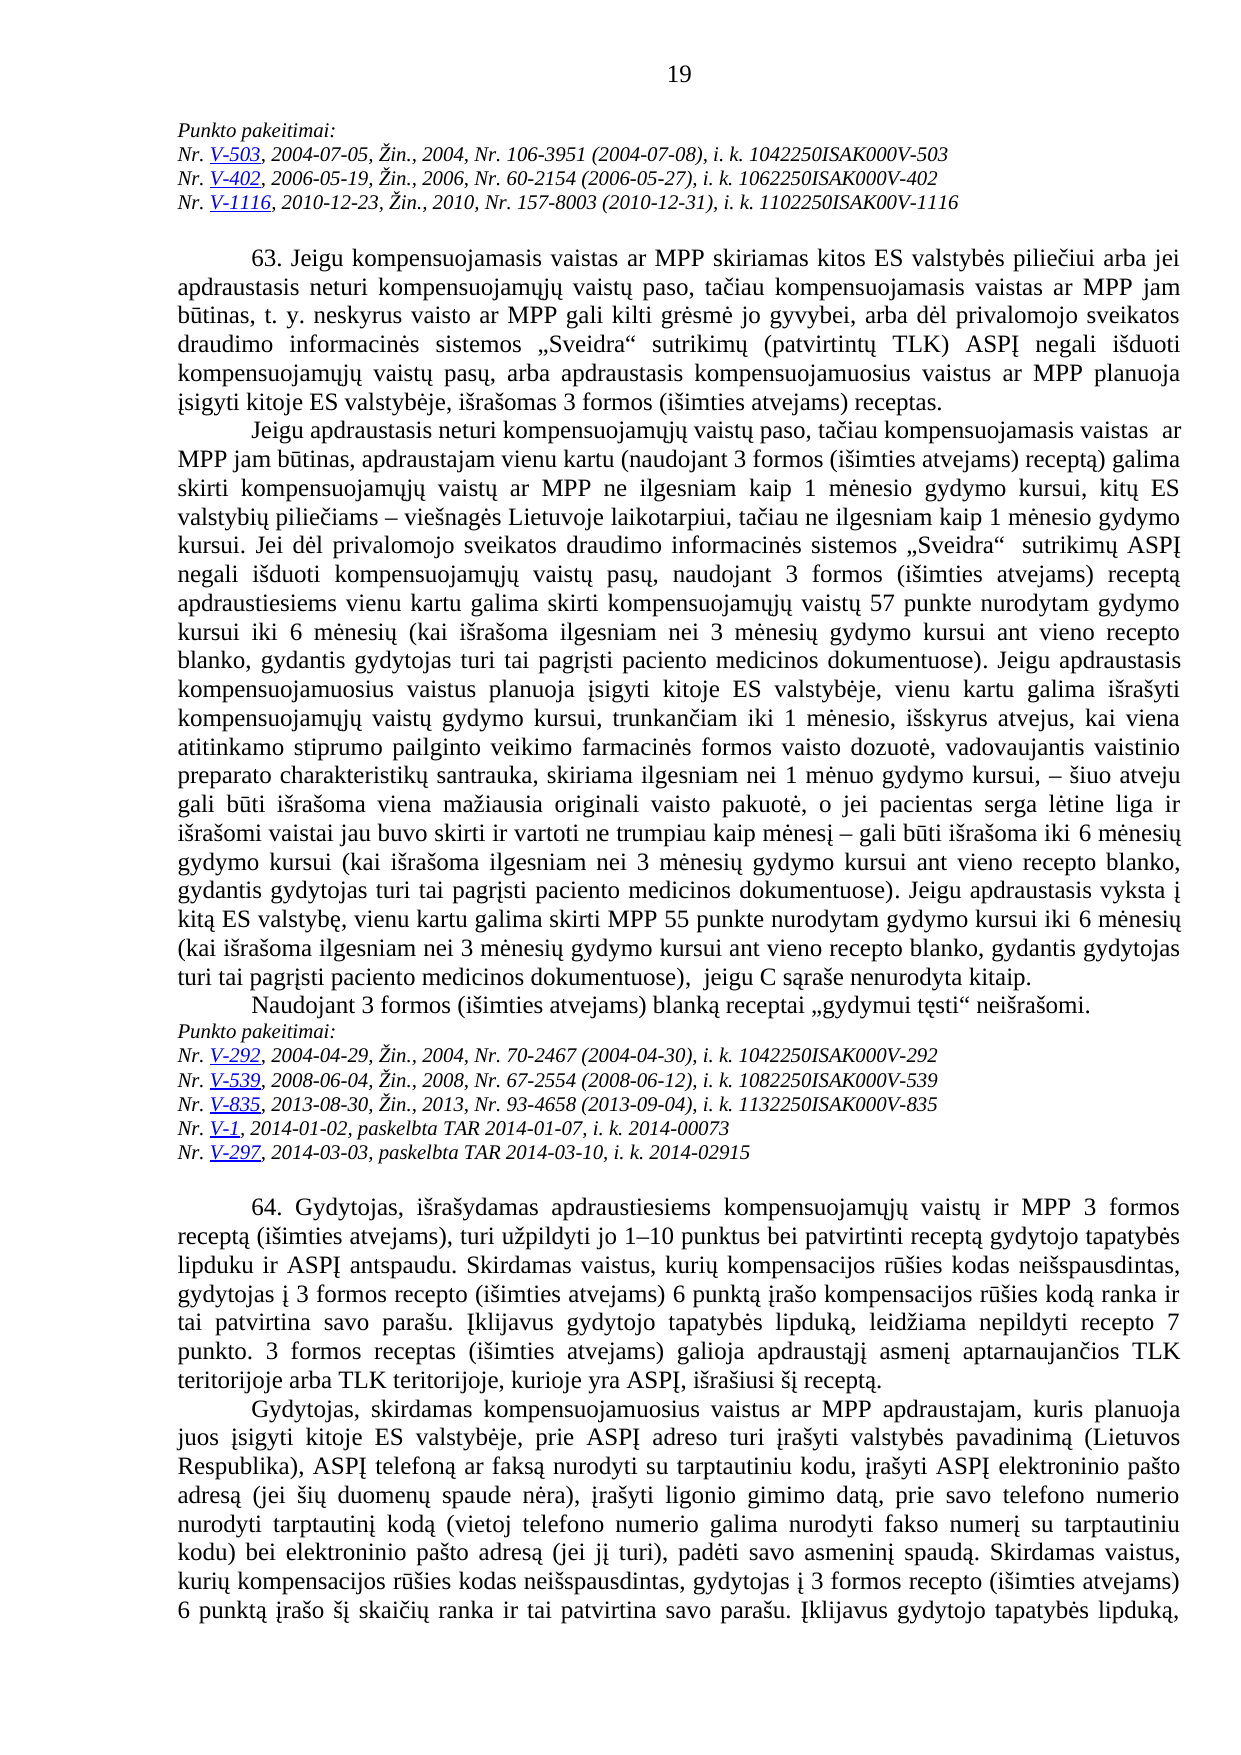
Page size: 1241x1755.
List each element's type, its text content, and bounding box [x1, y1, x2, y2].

text Nr. V-503, 2004-07-05, Žin., 2004, Nr. 106-3951 (2004-07-08), i. k. 1042250ISAK000V-503 [177, 142, 1181, 166]
text Nr. V-1, 2014-01-02, paskelbta TAR 2014-01-07, i. k. 2014-00073 [177, 1116, 1181, 1140]
text 64. Gydytojas, išrašydamas apdraustiesiems kompensuojamųjų vaistų ir MPP 3 formos receptą (išimties atvejams), turi užpildyti jo 1–10 punktus bei patvirtinti receptą gydytojo tapatybės lipduku ir ASPĮ antspaudu. Skirdamas vaistus, kurių kompensacijos rūšies kodas neišspausdintas, gydytojas į 3 formos recepto (išimties atvejams) 6 punktą įrašo kompensacijos rūšies kodą ranka ir tai patvirtina savo parašu. Įklijavus gydytojo tapatybės lipduką, leidžiama nepildyti recepto 7 punkto. 3 formos receptas (išimties atvejams) galioja apdraustąjį asmenį aptarnaujančios TLK teritorijoje arba TLK teritorijoje, kurioje yra ASPĮ, išrašiusi šį receptą. [177, 1192, 1181, 1394]
text Nr. V-292, 2004-04-29, Žin., 2004, Nr. 70-2467 (2004-04-30), i. k. 1042250ISAK000V-292 [177, 1043, 1181, 1067]
text Punkto pakeitimai: [177, 118, 1181, 142]
text Nr. V-835, 2013-08-30, Žin., 2013, Nr. 93-4658 (2013-09-04), i. k. 1132250ISAK000V-835 [177, 1092, 1181, 1116]
text Nr. V-539, 2008-06-04, Žin., 2008, Nr. 67-2554 (2008-06-12), i. k. 1082250ISAK000V-539 [177, 1067, 1181, 1092]
text Nr. V-402, 2006-05-19, Žin., 2006, Nr. 60-2154 (2006-05-27), i. k. 1062250ISAK000V-402 [177, 166, 1181, 190]
text Naudojant 3 formos (išimties atvejams) blanką receptai „gydymui tęsti“ neišrašomi. [177, 991, 1181, 1019]
text Jeigu apdraustasis neturi kompensuojamųjų vaistų paso, tačiau kompensuojamasis vaistas ar MPP jam būtinas, apdraustajam vienu kartu (naudojant 3 formos (išimties atvejams) receptą) galima skirti kompensuojamųjų vaistų ar MPP ne ilgesniam kaip 1 mėnesio gydymo kursui, kitų ES valstybių piliečiams – viešnagės Lietuvoje laikotarpiui, tačiau ne ilgesniam kaip 1 mėnesio gydymo kursui. Jei dėl privalomojo sveikatos draudimo informacinės sistemos „Sveidra“ sutrikimų ASPĮ negali išduoti kompensuojamųjų vaistų pasų, naudojant 3 formos (išimties atvejams) receptą apdraustiesiems vienu kartu galima skirti kompensuojamųjų vaistų 57 punkte nurodytam gydymo kursui iki 6 mėnesių (kai išrašoma ilgesniam nei 3 mėnesių gydymo kursui ant vieno recepto blanko, gydantis gydytojas turi tai pagrįsti paciento medicinos dokumentuose). Jeigu apdraustasis kompensuojamuosius vaistus planuoja įsigyti kitoje ES valstybėje, vienu kartu galima išrašyti kompensuojamųjų vaistų gydymo kursui, trunkančiam iki 1 mėnesio, išskyrus atvejus, kai viena atitinkamo stiprumo pailginto veikimo farmacinės formos vaisto dozuotė, vadovaujantis vaistinio preparato charakteristikų santrauka, skiriama ilgesniam nei 1 mėnuo gydymo kursui, – šiuo atveju gali būti išrašoma viena mažiausia originali vaisto pakuotė, o jei pacientas serga lėtine liga ir išrašomi vaistai jau buvo skirti ir vartoti ne trumpiau kaip mėnesį – gali būti išrašoma iki 6 mėnesių gydymo kursui (kai išrašoma ilgesniam nei 3 mėnesių gydymo kursui ant vieno recepto blanko, gydantis gydytojas turi tai pagrįsti paciento medicinos dokumentuose). Jeigu apdraustasis vyksta į kitą ES valstybę, vienu kartu galima skirti MPP 55 punkte nurodytam gydymo kursui iki 6 mėnesių (kai išrašoma ilgesniam nei 3 mėnesių gydymo kursui ant vieno recepto blanko, gydantis gydytojas turi tai pagrįsti paciento medicinos dokumentuose), jeigu C sąraše nenurodyta kitaip. [177, 416, 1181, 991]
text Gydytojas, skirdamas kompensuojamuosius vaistus ar MPP apdraustajam, kuris planuoja juos įsigyti kitoje ES valstybėje, prie ASPĮ adreso turi įrašyti valstybės pavadinimą (Lietuvos Respublika), ASPĮ telefoną ar faksą nurodyti su tarptautiniu kodu, įrašyti ASPĮ elektroninio pašto adresą (jei šių duomenų spaude nėra), įrašyti ligonio gimimo datą, prie savo telefono numerio nurodyti tarptautinį kodą (vietoj telefono numerio galima nurodyti fakso numerį su tarptautiniu kodu) bei elektroninio pašto adresą (jei jį turi), padėti savo asmeninį spaudą. Skirdamas vaistus, kurių kompensacijos rūšies kodas neišspausdintas, gydytojas į 3 formos recepto (išimties atvejams) 6 punktą įrašo šį skaičių ranka ir tai patvirtina savo parašu. Įklijavus gydytojo tapatybės lipduką, [177, 1394, 1181, 1624]
text Nr. V-1116, 2010-12-23, Žin., 2010, Nr. 157-8003 (2010-12-31), i. k. 1102250ISAK00V-1116 [177, 190, 1181, 214]
text Nr. V-297, 2014-03-03, paskelbta TAR 2014-03-10, i. k. 2014-02915 [177, 1140, 1181, 1164]
text 63. Jeigu kompensuojamasis vaistas ar MPP skiriamas kitos ES valstybės piliečiui arba jei apdraustasis neturi kompensuojamųjų vaistų paso, tačiau kompensuojamasis vaistas ar MPP jam būtinas, t. y. neskyrus vaisto ar MPP gali kilti grėsmė jo gyvybei, arba dėl privalomojo sveikatos draudimo informacinės sistemos „Sveidra“ sutrikimų (patvirtintų TLK) ASPĮ negali išduoti kompensuojamųjų vaistų pasų, arba apdraustasis kompensuojamuosius vaistus ar MPP planuoja įsigyti kitoje ES valstybėje, išrašomas 3 formos (išimties atvejams) receptas. [177, 243, 1181, 416]
text Punkto pakeitimai: [177, 1019, 1181, 1043]
